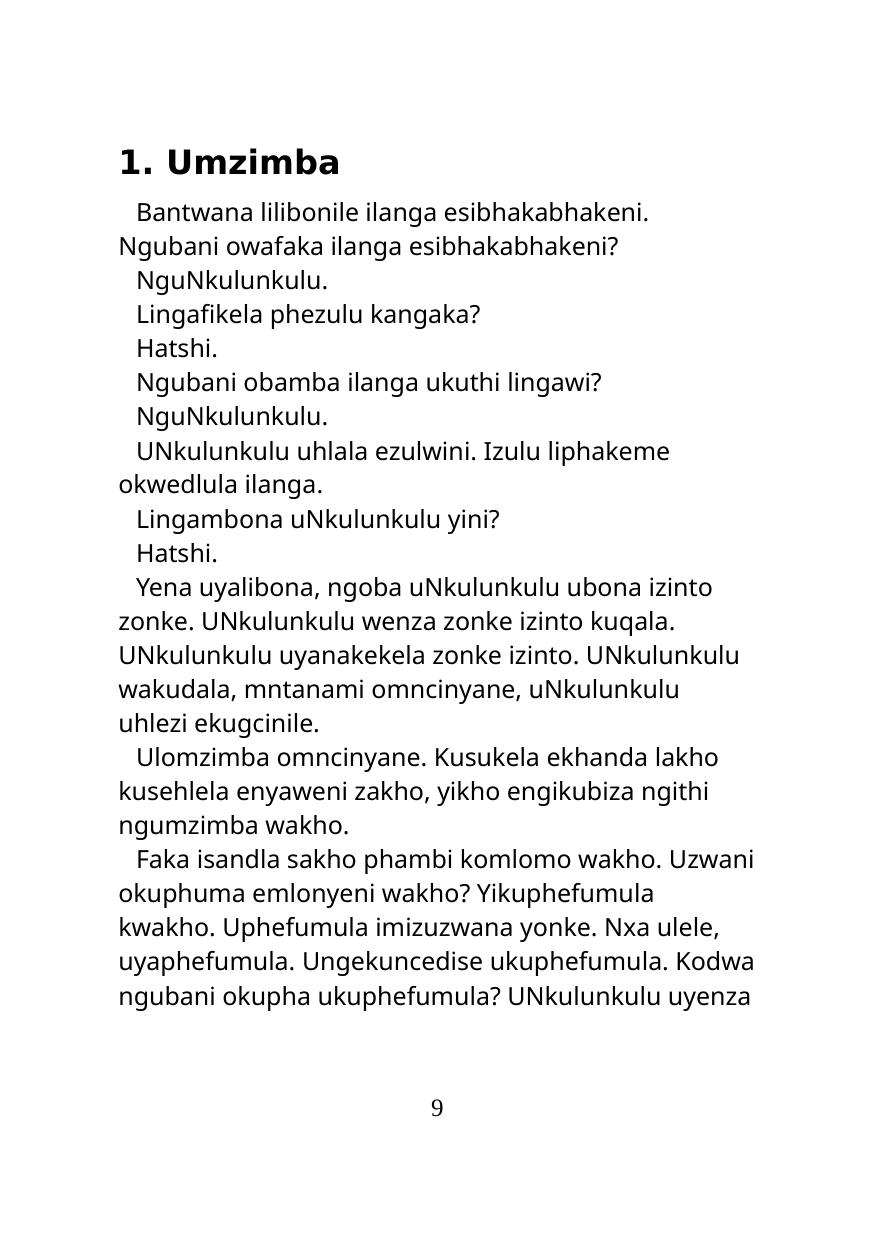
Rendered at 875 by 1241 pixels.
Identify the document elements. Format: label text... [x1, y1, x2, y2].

text Hatshi. [118, 535, 756, 569]
text Ulomzimba omncinyane. Kusukela ekhanda lakho kusehlela enyaweni zakho, yikho engikubiza ngithi ngumzimba wakho. [118, 740, 756, 842]
text Bantwana lilibonile ilanga esibhakabhakeni. Ngubani owafaka ilanga esibhakabhakeni? [118, 195, 756, 263]
text NguNkulunkulu. [118, 399, 756, 433]
text Ngubani obamba ilanga ukuthi lingawi? [118, 365, 756, 399]
text Lingafikela phezulu kangaka? [118, 297, 756, 331]
subtitle 1. Umzimba [118, 143, 756, 182]
text Faka isandla sakho phambi komlomo wakho. Uzwani okuphuma emlonyeni wakho? Yikuphefumula kwakho. Uphefumula imizuzwana yonke. Nxa ulele, uyaphefumula. Ungekuncedise ukuphefumula. Kodwa ngubani okupha ukuphefumula? UNkulunkulu uyenza [118, 842, 756, 1012]
text UNkulunkulu uhlala ezulwini. Izulu liphakeme okwedlula ilanga. [118, 433, 756, 501]
text Hatshi. [118, 331, 756, 365]
text Yena uyalibona, ngoba uNkulunkulu ubona izinto zonke. UNkulunkulu wenza zonke izinto kuqala. UNkulunkulu uyanakekela zonke izinto. UNkulunkulu wakudala, mntanami omncinyane, uNkulunkulu uhlezi ekugcinile. [118, 569, 756, 740]
text NguNkulunkulu. [118, 263, 756, 297]
text Lingambona uNkulunkulu yini? [118, 501, 756, 535]
